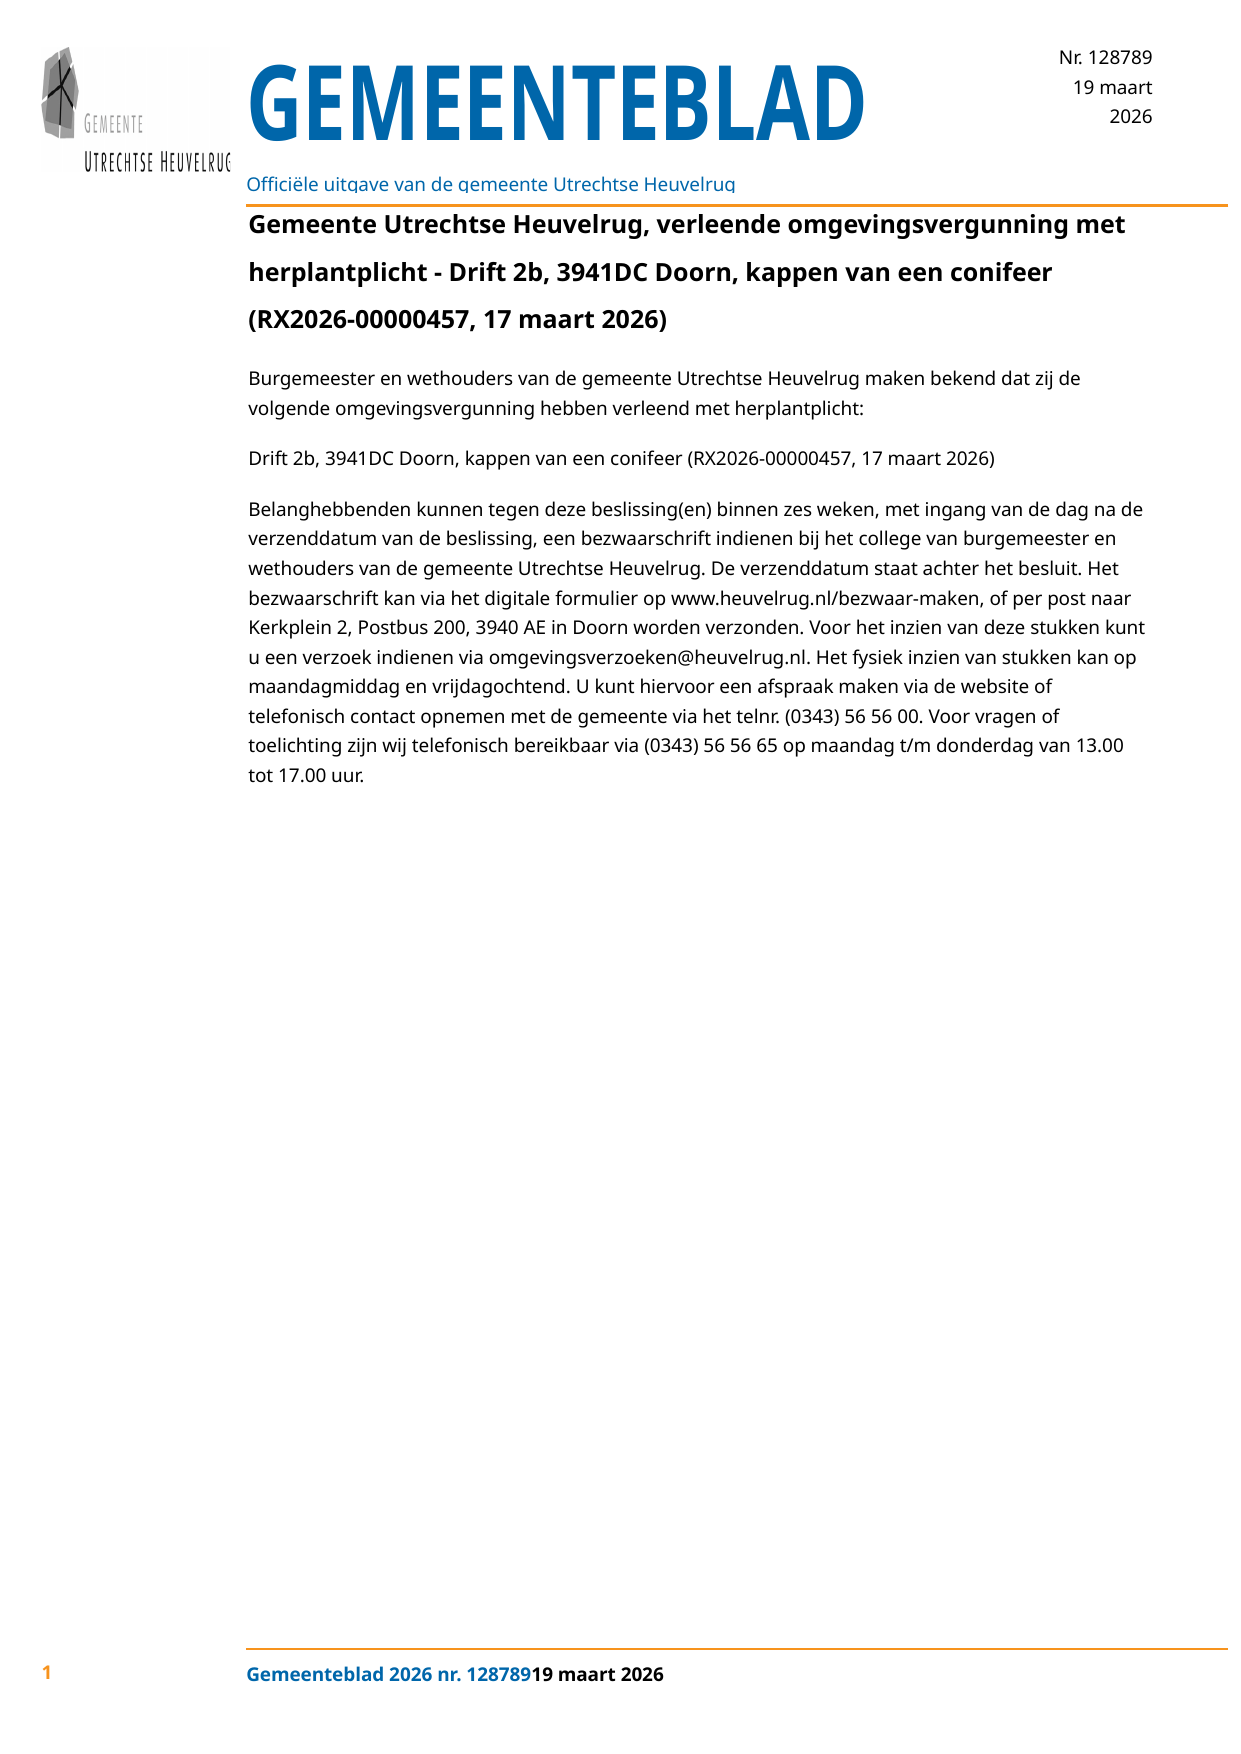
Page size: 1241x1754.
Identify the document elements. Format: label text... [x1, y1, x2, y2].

text Belanghebbenden kunnen tegen deze beslissing(en) binnen zes weken, met ingang van de dag na de verzenddatum van de beslissing, een bezwaarschrift indienen bij het college van burgemeester en wethouders van de gemeente Utrechtse Heuvelrug. De verzenddatum staat achter het besluit. Het bezwaarschrift kan via het digitale formulier op www.heuvelrug.nl/bezwaar-maken, of per post naar Kerkplein 2, Postbus 200, 3940 AE in Doorn worden verzonden. Voor het inzien van deze stukken kunt u een verzoek indienen via omgevingsverzoeken@heuvelrug.nl. Het fysiek inzien van stukken kan op maandagmiddag en vrijdagochtend. U kunt hiervoor een afspraak maken via de website of telefonisch contact opnemen met de gemeente via het telnr. (0343) 56 56 00. Voor vragen of toelichting zijn wij telefonisch bereikbaar via (0343) 56 56 65 op maandag t/m donderdag van 13.00 tot 17.00 uur. [248, 496, 1152, 788]
picture [41, 47, 231, 172]
text Gemeente Utrechtse Heuvelrug, verleende omgevingsvergunning met herplantplicht - Drift 2b, 3941DC Doorn, kappen van een conifeer (RX2026-00000457, 17 maart 2026) [248, 207, 1152, 336]
text Drift 2b, 3941DC Doorn, kappen van een conifeer (RX2026-00000457, 17 maart 2026) [248, 446, 1152, 471]
text Burgemeester en wethouders van de gemeente Utrechtse Heuvelrug maken bekend dat zij de volgende omgevingsvergunning hebben verleend met herplantplicht: [248, 366, 1152, 421]
